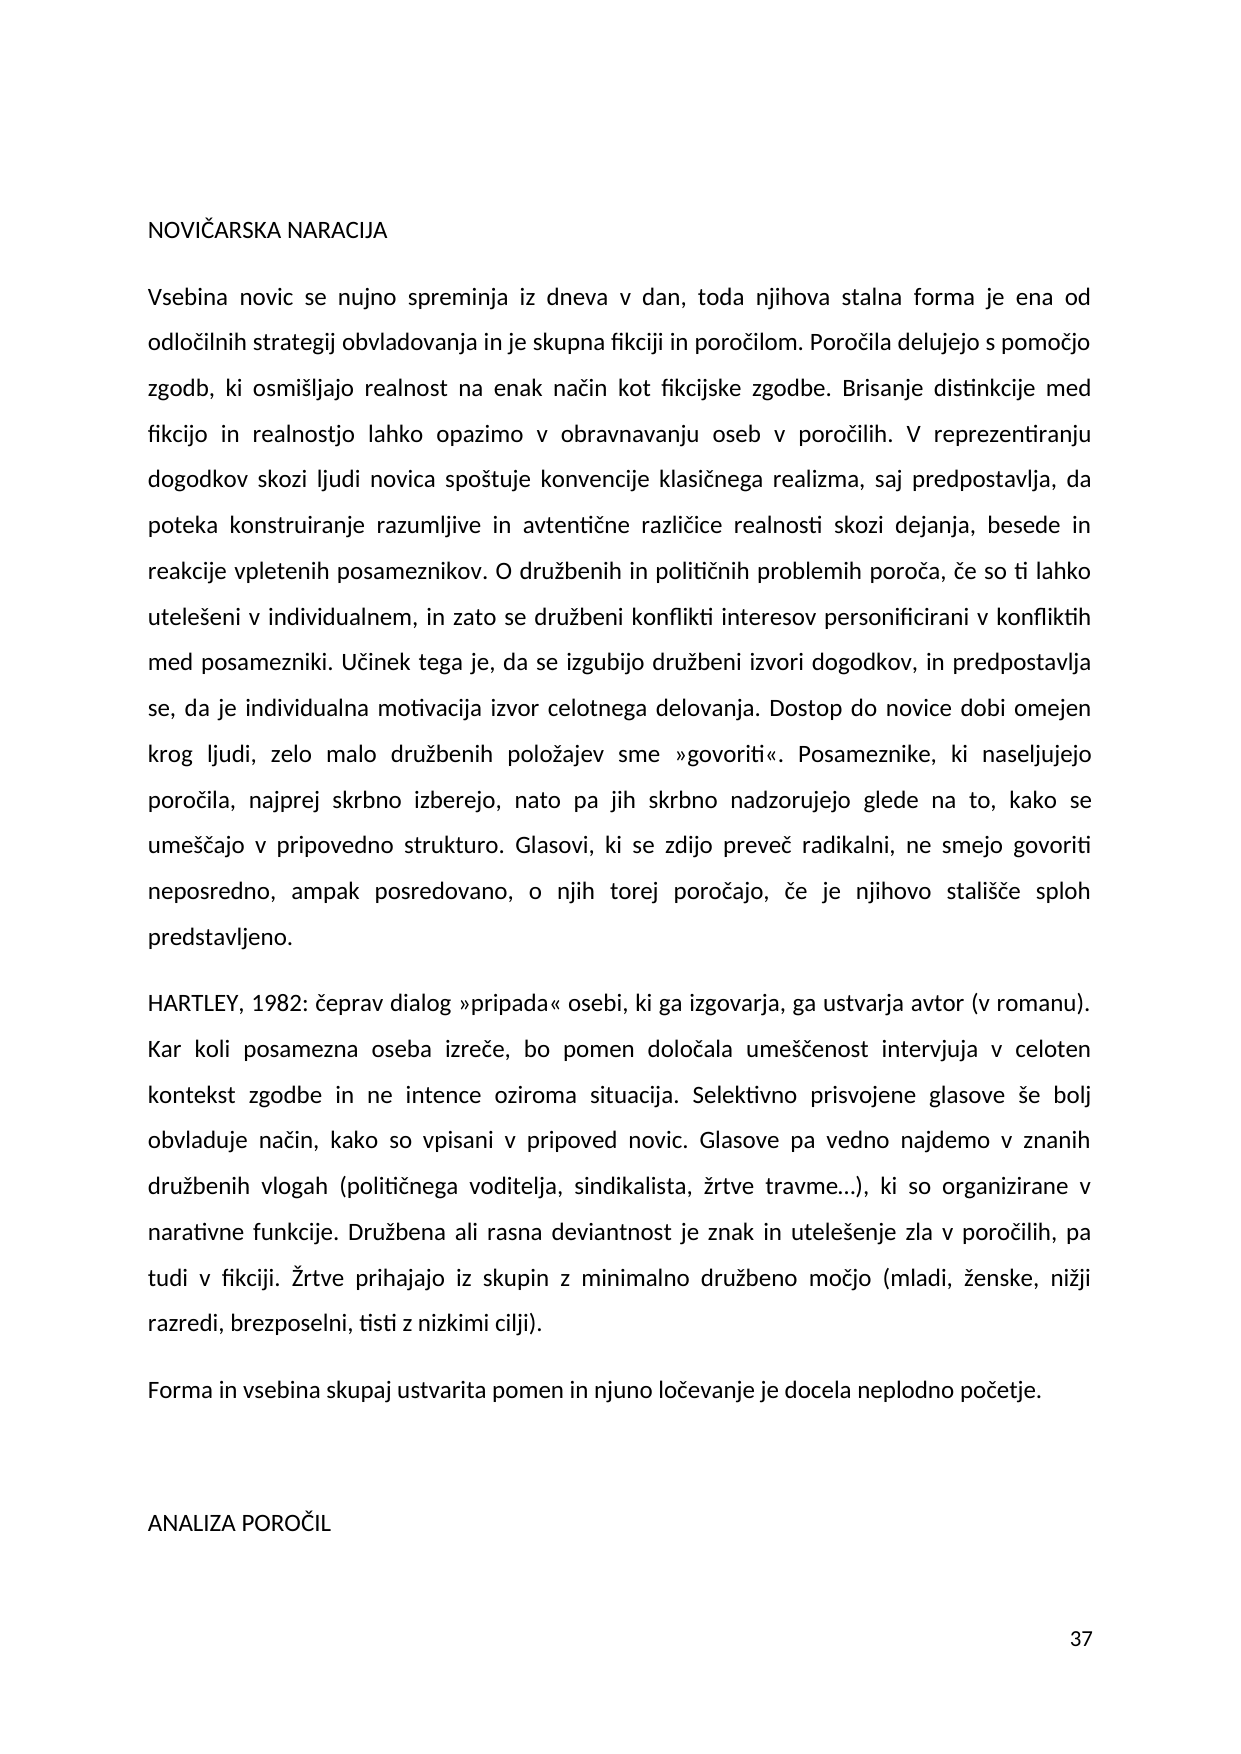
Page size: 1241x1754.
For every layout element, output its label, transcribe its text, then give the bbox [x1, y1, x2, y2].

text HARTLEY, 1982: čeprav dialog »pripada« osebi, ki ga izgovarja, ga ustvarja avtor (v romanu). Kar koli posamezna oseba izreče, bo pomen določala umeščenost intervjuja v celoten kontekst zgodbe in ne intence oziroma situacija. Selektivno prisvojene glasove še bolj obvladuje način, kako so vpisani v pripoved novic. Glasove pa vedno najdemo v znanih družbenih vlogah (političnega voditelja, sindikalista, žrtve travme…), ki so organizirane v narativne funkcije. Družbena ali rasna deviantnost je znak in utelešenje zla v poročilih, pa tudi v fikciji. Žrtve prihajajo iz skupin z minimalno družbeno močjo (mladi, ženske, nižji razredi, brezposelni, tisti z nizkimi cilji). [148, 987, 1093, 1338]
text NOVIČARSKA NARACIJA [148, 214, 1093, 245]
text ANALIZA POROČIL [148, 1507, 1093, 1538]
text Forma in vsebina skupaj ustvarita pomen in njuno ločevanje je docela neplodno početje. [148, 1374, 1093, 1405]
text Vsebina novic se nujno spreminja iz dneva v dan, toda njihova stalna forma je ena od odločilnih strategij obvladovanja in je skupna fikciji in poročilom. Poročila delujejo s pomočjo zgodb, ki osmišljajo realnost na enak način kot fikcijske zgodbe. Brisanje distinkcije med fikcijo in realnostjo lahko opazimo v obravnavanju oseb v poročilih. V reprezentiranju dogodkov skozi ljudi novica spoštuje konvencije klasičnega realizma, saj predpostavlja, da poteka konstruiranje razumljive in avtentične različice realnosti skozi dejanja, besede in reakcije vpletenih posameznikov. O družbenih in političnih problemih poroča, če so ti lahko utelešeni v individualnem, in zato se družbeni konflikti interesov personificirani v konfliktih med posamezniki. Učinek tega je, da se izgubijo družbeni izvori dogodkov, in predpostavlja se, da je individualna motivacija izvor celotnega delovanja. Dostop do novice dobi omejen krog ljudi, zelo malo družbenih položajev sme »govoriti«. Posameznike, ki naseljujejo poročila, najprej skrbno izberejo, nato pa jih skrbno nadzorujejo glede na to, kako se umeščajo v pripovedno strukturo. Glasovi, ki se zdijo preveč radikalni, ne smejo govoriti neposredno, ampak posredovano, o njih torej poročajo, če je njihovo stališče sploh predstavljeno. [148, 281, 1093, 951]
